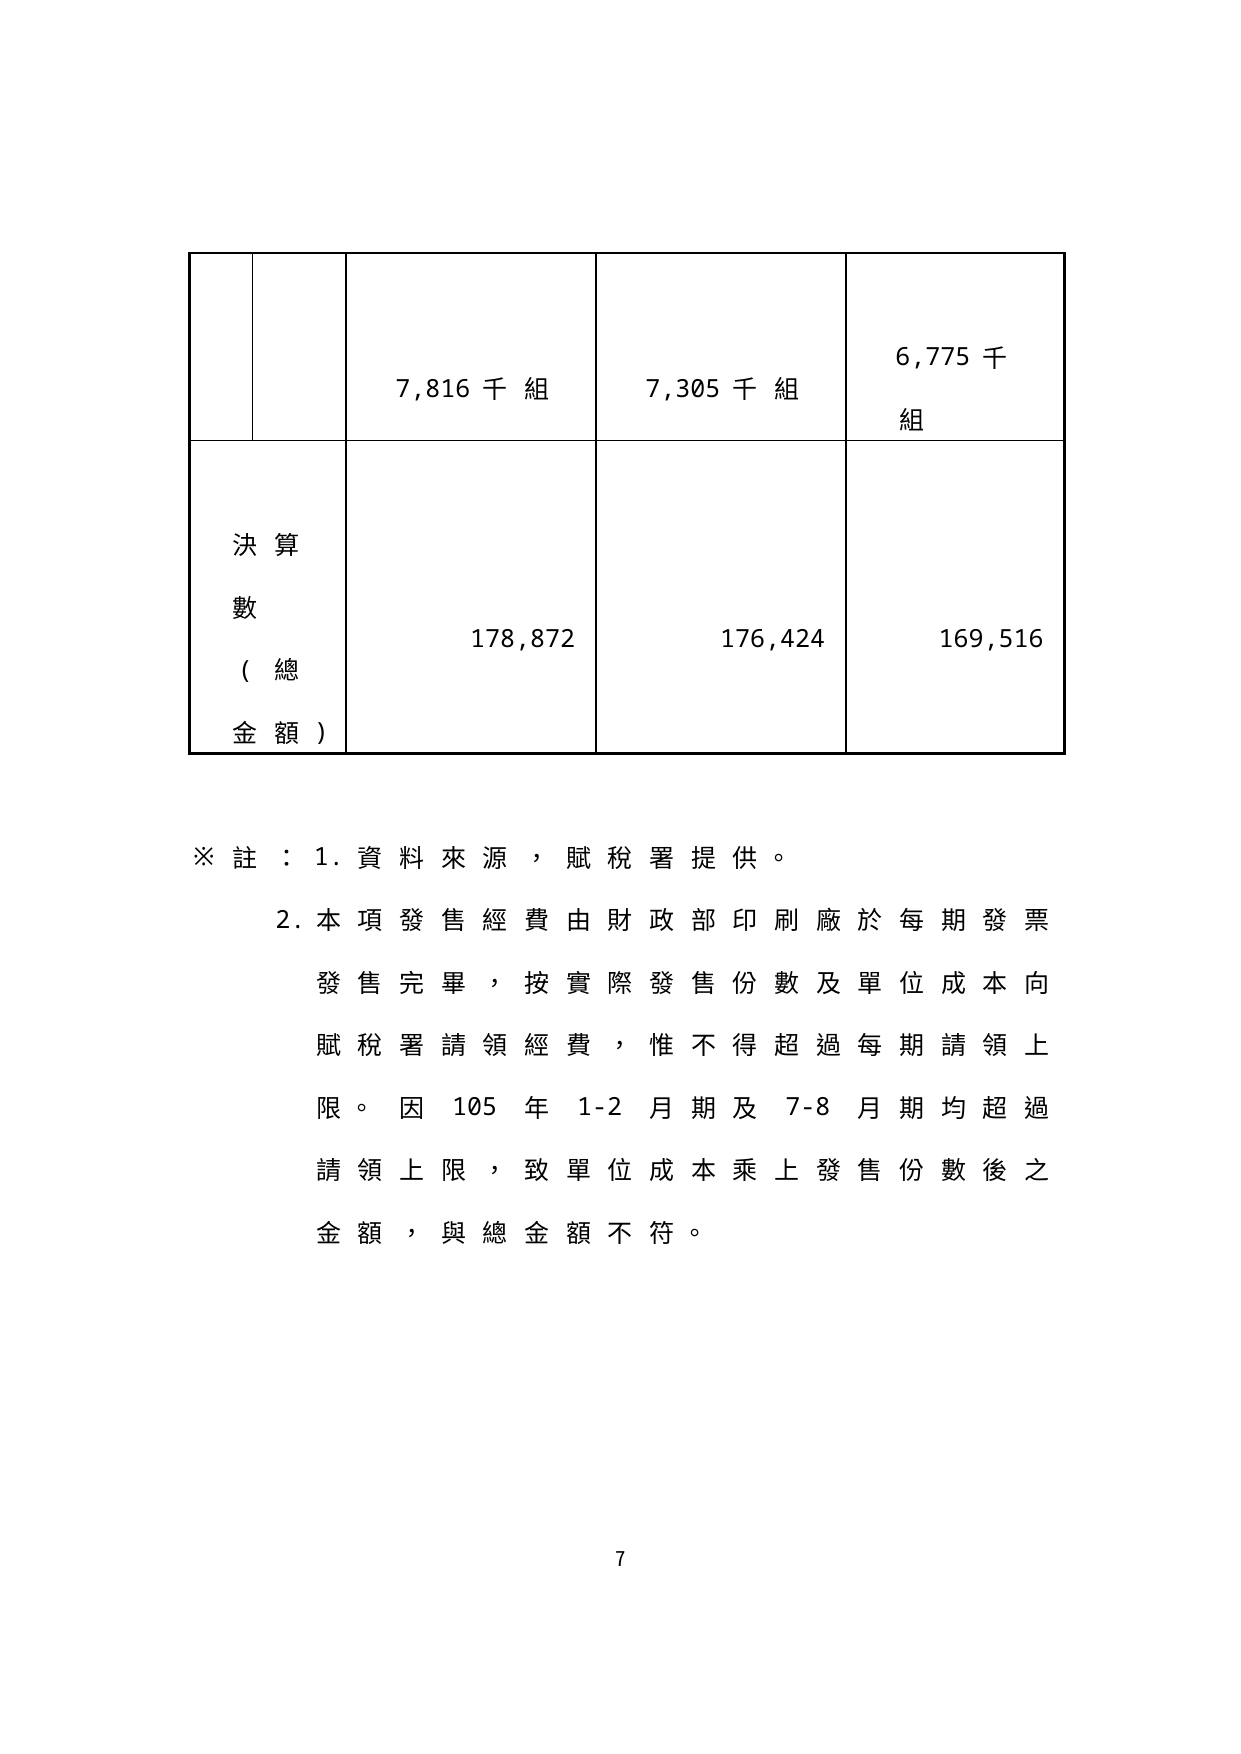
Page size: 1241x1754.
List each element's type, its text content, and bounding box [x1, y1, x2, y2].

table_cell 169,516 [847, 441, 1063, 752]
table_cell 176,424 [597, 441, 845, 752]
table_cell 6,775千組 [847, 254, 1063, 439]
table_cell 7,305千組 [597, 254, 845, 439]
text ※註：1.資料來源，賦稅署提供。 [183, 814, 1058, 877]
table_cell [253, 254, 345, 439]
table_cell 7,816千組 [347, 254, 595, 439]
table_cell 發售情形 [191, 254, 252, 439]
table_cell 決算數(總金額) [191, 441, 345, 752]
text 2.本項發售經費由財政部印刷廠於每期發票發售完畢，按實際發售份數及單位成本向賦稅署請領經費，惟不得超過每期請領上限。因105年1-2月期及7-8月期均超過請領上限，致單位成本乘上發售份數後之金額，與總金額不符。 [183, 877, 1058, 1252]
table_cell 178,872 [347, 441, 595, 752]
